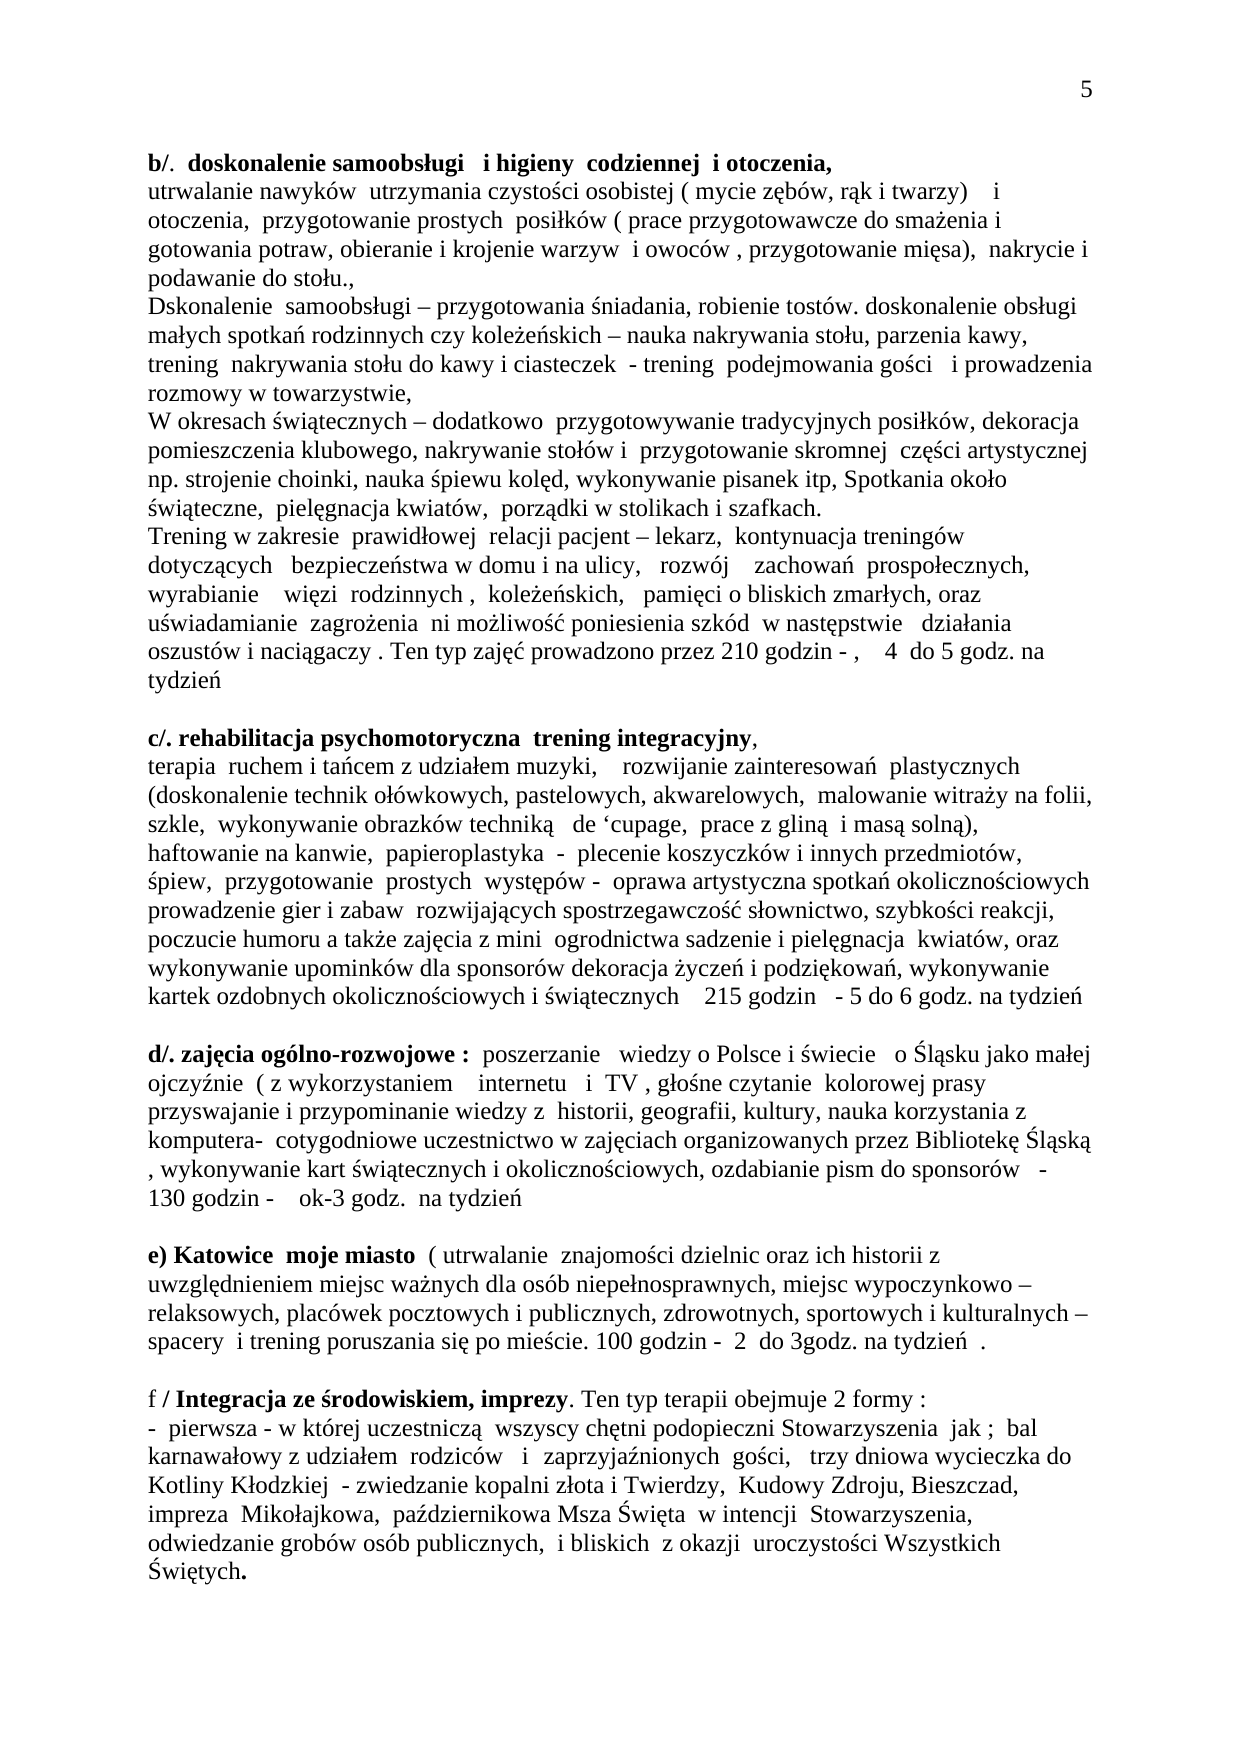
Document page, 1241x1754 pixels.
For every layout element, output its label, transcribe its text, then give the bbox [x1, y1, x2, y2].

text Trening w zakresie prawidłowej relacji pacjent – lekarz, kontynuacja treningów dotyczących bezpieczeństwa w domu i na ulicy, rozwój zachowań prospołecznych, wyrabianie więzi rodzinnych , koleżeńskich, pamięci o bliskich zmarłych, oraz uświadamianie zagrożenia ni możliwość poniesienia szkód w następstwie działania oszustów i naciągaczy . Ten typ zajęć prowadzono przez 210 godzin - , 4 do 5 godz. na tydzień [148, 521, 1093, 694]
text Dskonalenie samoobsługi – przygotowania śniadania, robienie tostów. doskonalenie obsługi małych spotkań rodzinnych czy koleżeńskich – nauka nakrywania stołu, parzenia kawy, trening nakrywania stołu do kawy i ciasteczek - trening podejmowania gości i prowadzenia rozmowy w towarzystwie, [148, 291, 1093, 406]
text d/. zajęcia ogólno-rozwojowe : poszerzanie wiedzy o Polsce i świecie o Śląsku jako małej ojczyźnie ( z wykorzystaniem internetu i TV , głośne czytanie kolorowej prasy przyswajanie i przypominanie wiedzy z historii, geografii, kultury, nauka korzystania z komputera- cotygodniowe uczestnictwo w zajęciach organizowanych przez Bibliotekę Śląską , wykonywanie kart świątecznych i okolicznościowych, ozdabianie pism do sponsorów - 130 godzin - ok-3 godz. na tydzień [148, 1039, 1093, 1211]
text W okresach świątecznych – dodatkowo przygotowywanie tradycyjnych posiłków, dekoracja pomieszczenia klubowego, nakrywanie stołów i przygotowanie skromnej części artystycznej np. strojenie choinki, nauka śpiewu kolęd, wykonywanie pisanek itp, Spotkania około świąteczne, pielęgnacja kwiatów, porządki w stolikach i szafkach. [148, 406, 1093, 521]
text - pierwsza - w której uczestniczą wszyscy chętni podopieczni Stowarzyszenia jak ; bal karnawałowy z udziałem rodziców i zaprzyjaźnionych gości, trzy dniowa wycieczka do Kotliny Kłodzkiej - zwiedzanie kopalni złota i Twierdzy, Kudowy Zdroju, Bieszczad, impreza Mikołajkowa, październikowa Msza Święta w intencji Stowarzyszenia, odwiedzanie grobów osób publicznych, i bliskich z okazji uroczystości Wszystkich Świętych. [148, 1413, 1093, 1585]
text terapia ruchem i tańcem z udziałem muzyki, rozwijanie zainteresowań plastycznych (doskonalenie technik ołówkowych, pastelowych, akwarelowych, malowanie witraży na folii, szkle, wykonywanie obrazków techniką de ‘cupage, prace z gliną i masą solną), haftowanie na kanwie, papieroplastyka - plecenie koszyczków i innych przedmiotów, śpiew, przygotowanie prostych występów - oprawa artystyczna spotkań okolicznościowych prowadzenie gier i zabaw rozwijających spostrzegawczość słownictwo, szybkości reakcji, poczucie humoru a także zajęcia z mini ogrodnictwa sadzenie i pielęgnacja kwiatów, oraz wykonywanie upominków dla sponsorów dekoracja życzeń i podziękowań, wykonywanie kartek ozdobnych okolicznościowych i świątecznych 215 godzin - 5 do 6 godz. na tydzień [148, 751, 1093, 1010]
text c/. rehabilitacja psychomotoryczna trening integracyjny, [148, 723, 1093, 751]
text utrwalanie nawyków utrzymania czystości osobistej ( mycie zębów, rąk i twarzy) i otoczenia, przygotowanie prostych posiłków ( prace przygotowawcze do smażenia i gotowania potraw, obieranie i krojenie warzyw i owoców , przygotowanie mięsa), nakrycie i podawanie do stołu., [148, 176, 1093, 291]
text b/. doskonalenie samoobsługi i higieny codziennej i otoczenia, [148, 148, 1093, 176]
text f / Integracja ze środowiskiem, imprezy. Ten typ terapii obejmuje 2 formy : [148, 1384, 1093, 1413]
text e) Katowice moje miasto ( utrwalanie znajomości dzielnic oraz ich historii z uwzględnieniem miejsc ważnych dla osób niepełnosprawnych, miejsc wypoczynkowo – relaksowych, placówek pocztowych i publicznych, zdrowotnych, sportowych i kulturalnych – spacery i trening poruszania się po mieście. 100 godzin - 2 do 3godz. na tydzień . [148, 1240, 1093, 1355]
